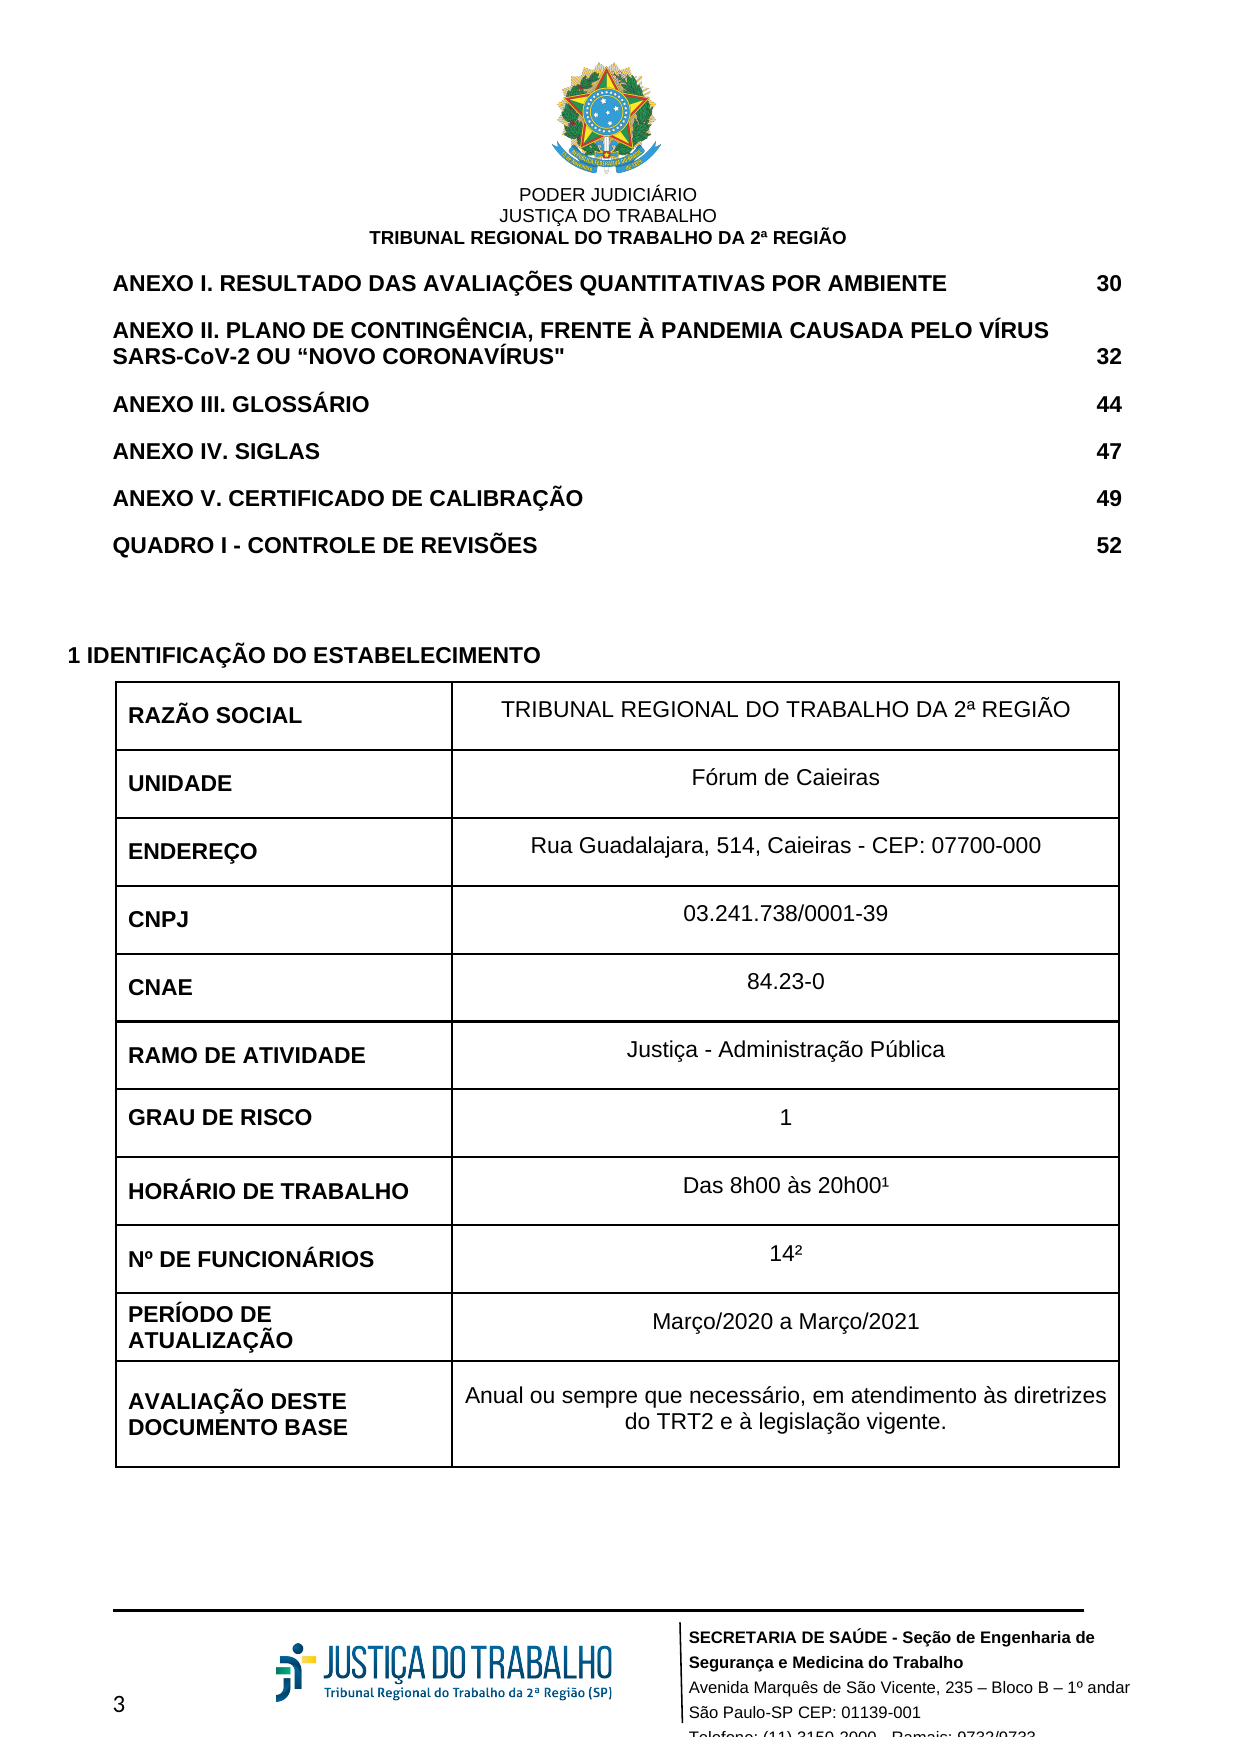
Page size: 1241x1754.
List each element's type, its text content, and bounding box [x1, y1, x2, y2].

table_cell UNIDADE [117, 751, 451, 817]
picture [551, 62, 662, 174]
table_cell PERÍODO DE ATUALIZAÇÃO [117, 1294, 451, 1360]
table_cell 03.241.738/0001-39 [453, 887, 1118, 952]
table_cell Nº DE FUNCIONÁRIOS [117, 1226, 451, 1292]
table_cell HORÁRIO DE TRABALHO [117, 1158, 451, 1224]
table_cell CNPJ [117, 887, 451, 952]
table_cell 1 [453, 1090, 1118, 1156]
text ANEXO V. CERTIFICADO DE CALIBRAÇÃO 49 [112, 485, 1122, 511]
text ANEXO II. PLANO DE CONTINGÊNCIA, FRENTE À PANDEMIA CAUSADA PELO VÍRUS SARS-CoV-2 OU “NOVO CORONAVÍRUS" 32 [112, 317, 1122, 370]
table_cell CNAE [117, 955, 451, 1020]
subtitle 1 IDENTIFICAÇÃO DO ESTABELECIMENTO [67, 642, 1122, 668]
table_cell Justiça - Administração Pública [453, 1023, 1118, 1088]
table_cell Rua Guadalajara, 514, Caieiras - CEP: 07700-000 [453, 819, 1118, 884]
text ANEXO IV. SIGLAS 47 [112, 438, 1122, 464]
text QUADRO I - CONTROLE DE REVISÕES 52 [112, 532, 1122, 558]
table_header TRIBUNAL REGIONAL DO TRABALHO DA 2ª REGIÃO [453, 683, 1118, 749]
table_cell ENDEREÇO [117, 819, 451, 884]
picture [276, 1643, 612, 1702]
text ANEXO I. RESULTADO DAS AVALIAÇÕES QUANTITATIVAS POR AMBIENTE 30 [112, 270, 1122, 296]
table_cell Anual ou sempre que necessário, em atendimento às diretrizes do TRT2 e à legislação vigente. [453, 1362, 1118, 1466]
table_cell AVALIAÇÃO DESTE DOCUMENTO BASE [117, 1362, 451, 1466]
table_header RAZÃO SOCIAL [117, 683, 451, 749]
table_cell 84.23-0 [453, 955, 1118, 1020]
table_cell Das 8h00 às 20h00¹ [453, 1158, 1118, 1224]
table_cell Fórum de Caieiras [453, 751, 1118, 817]
table_cell RAMO DE ATIVIDADE [117, 1023, 451, 1088]
table_cell 14² [453, 1226, 1118, 1292]
table_cell GRAU DE RISCO [117, 1090, 451, 1156]
text ANEXO III. GLOSSÁRIO 44 [112, 391, 1122, 417]
table_cell Março/2020 a Março/2021 [453, 1294, 1118, 1360]
